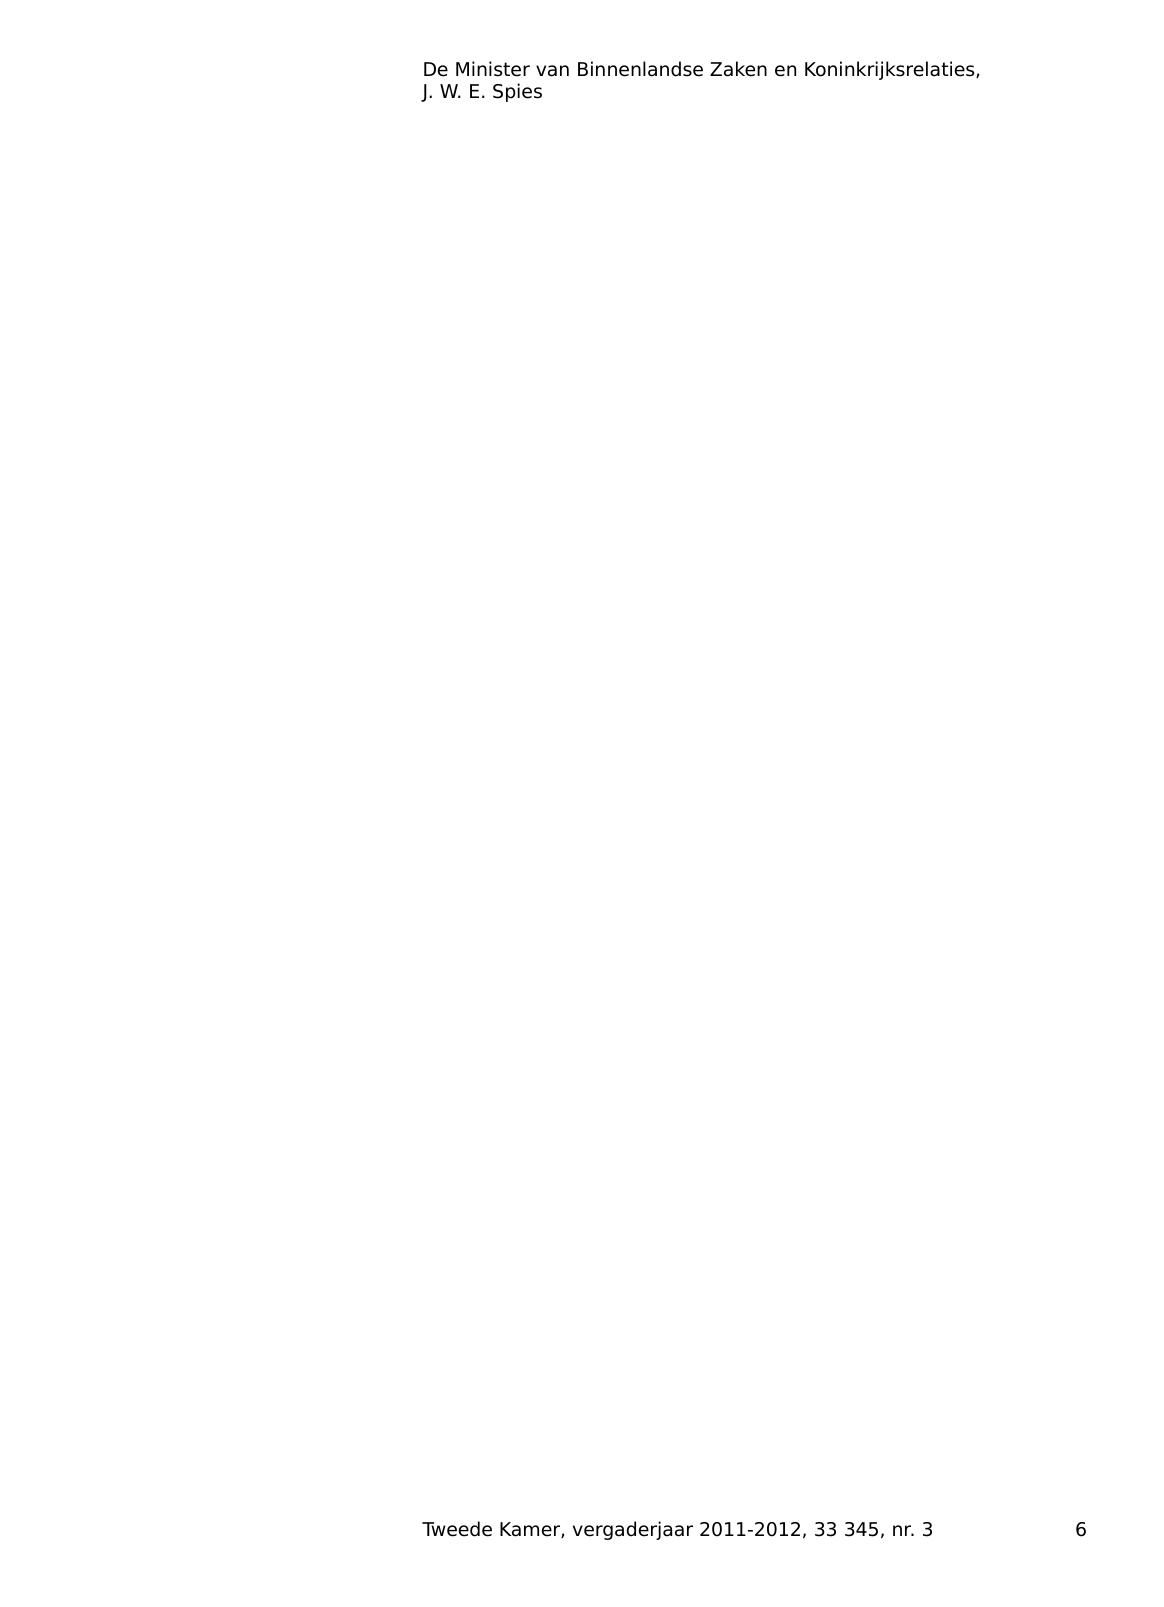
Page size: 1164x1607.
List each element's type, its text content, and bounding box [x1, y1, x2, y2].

text De Minister van Binnenlandse Zaken en Koninkrijksrelaties, J. W. E. Spies [422, 59, 1087, 103]
